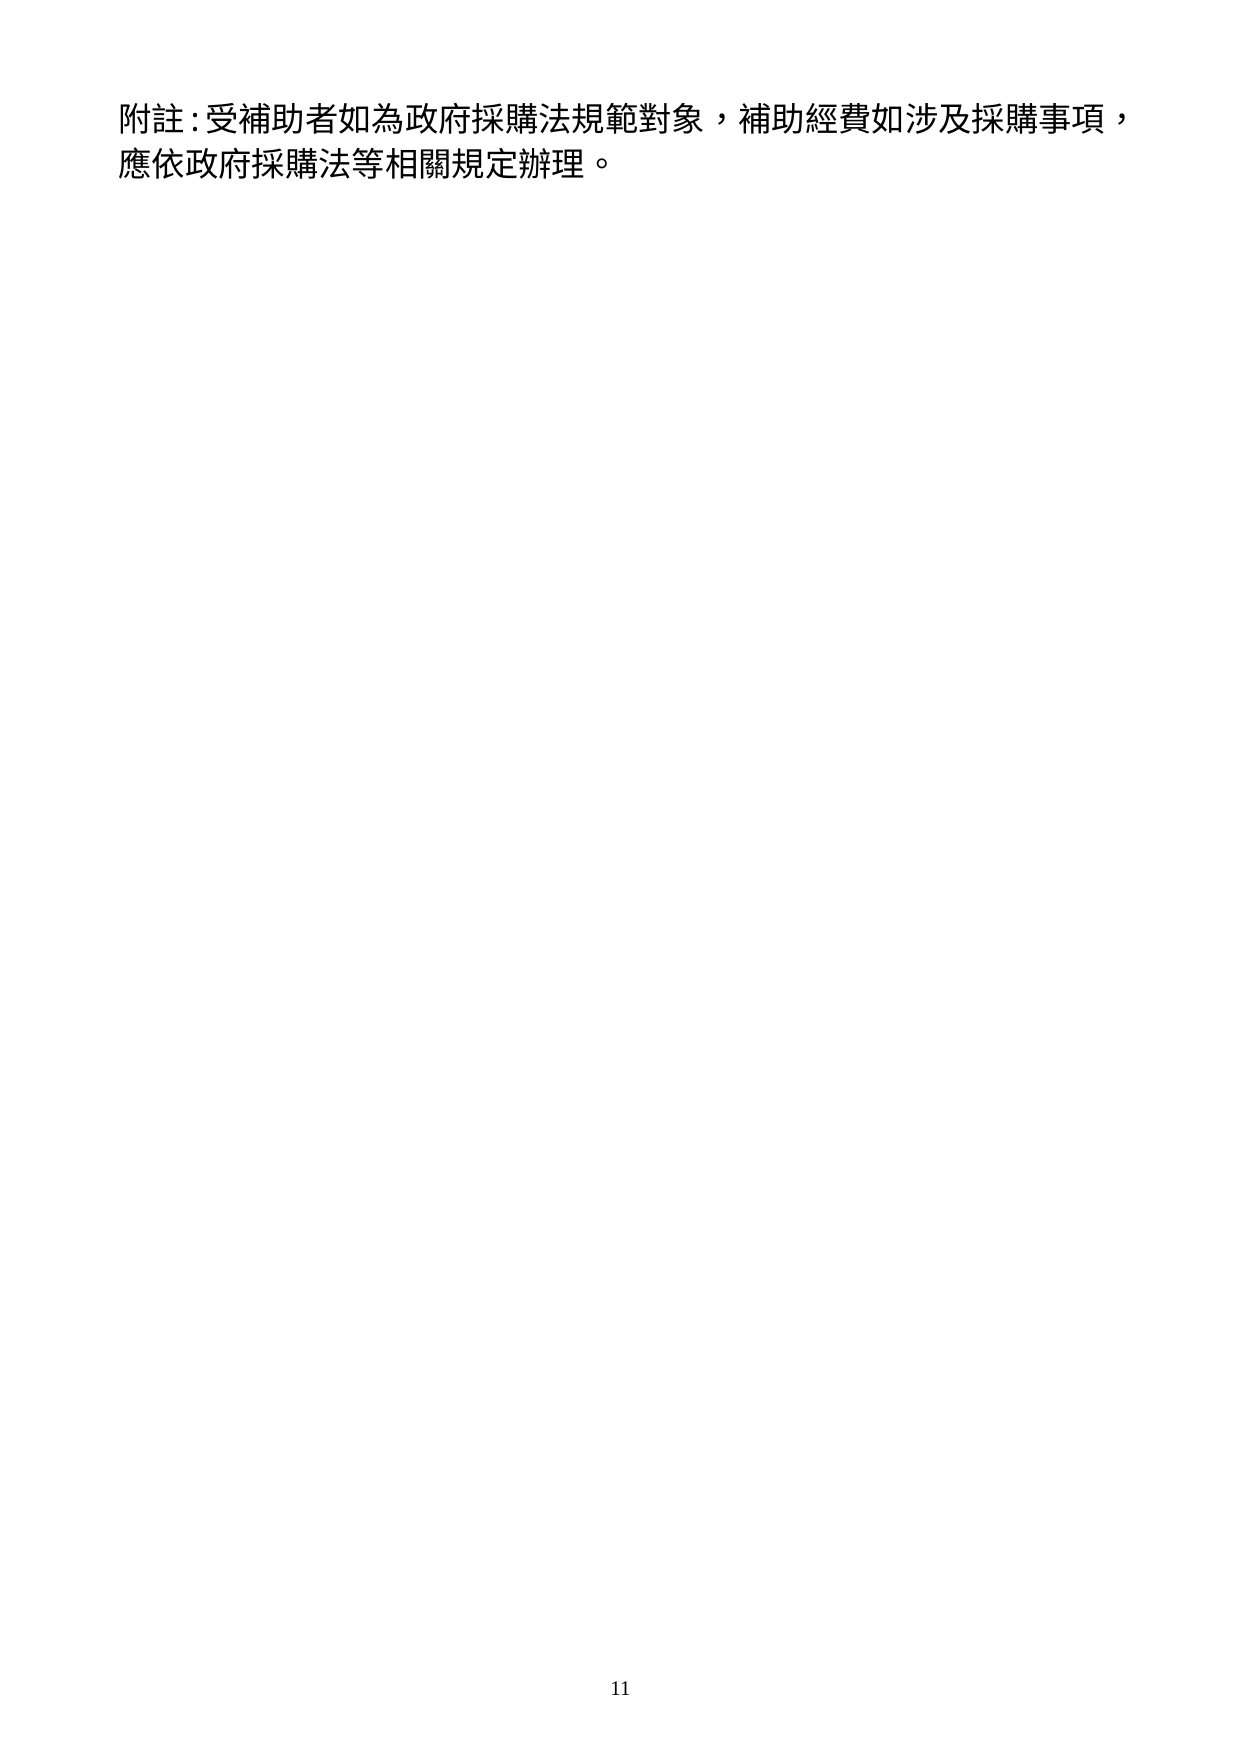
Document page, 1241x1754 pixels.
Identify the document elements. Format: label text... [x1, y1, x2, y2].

text 附註:受補助者如為政府採購法規範對象，補助經費如涉及採購事項，應依政府採購法等相關規定辦理。 [118, 94, 1122, 186]
